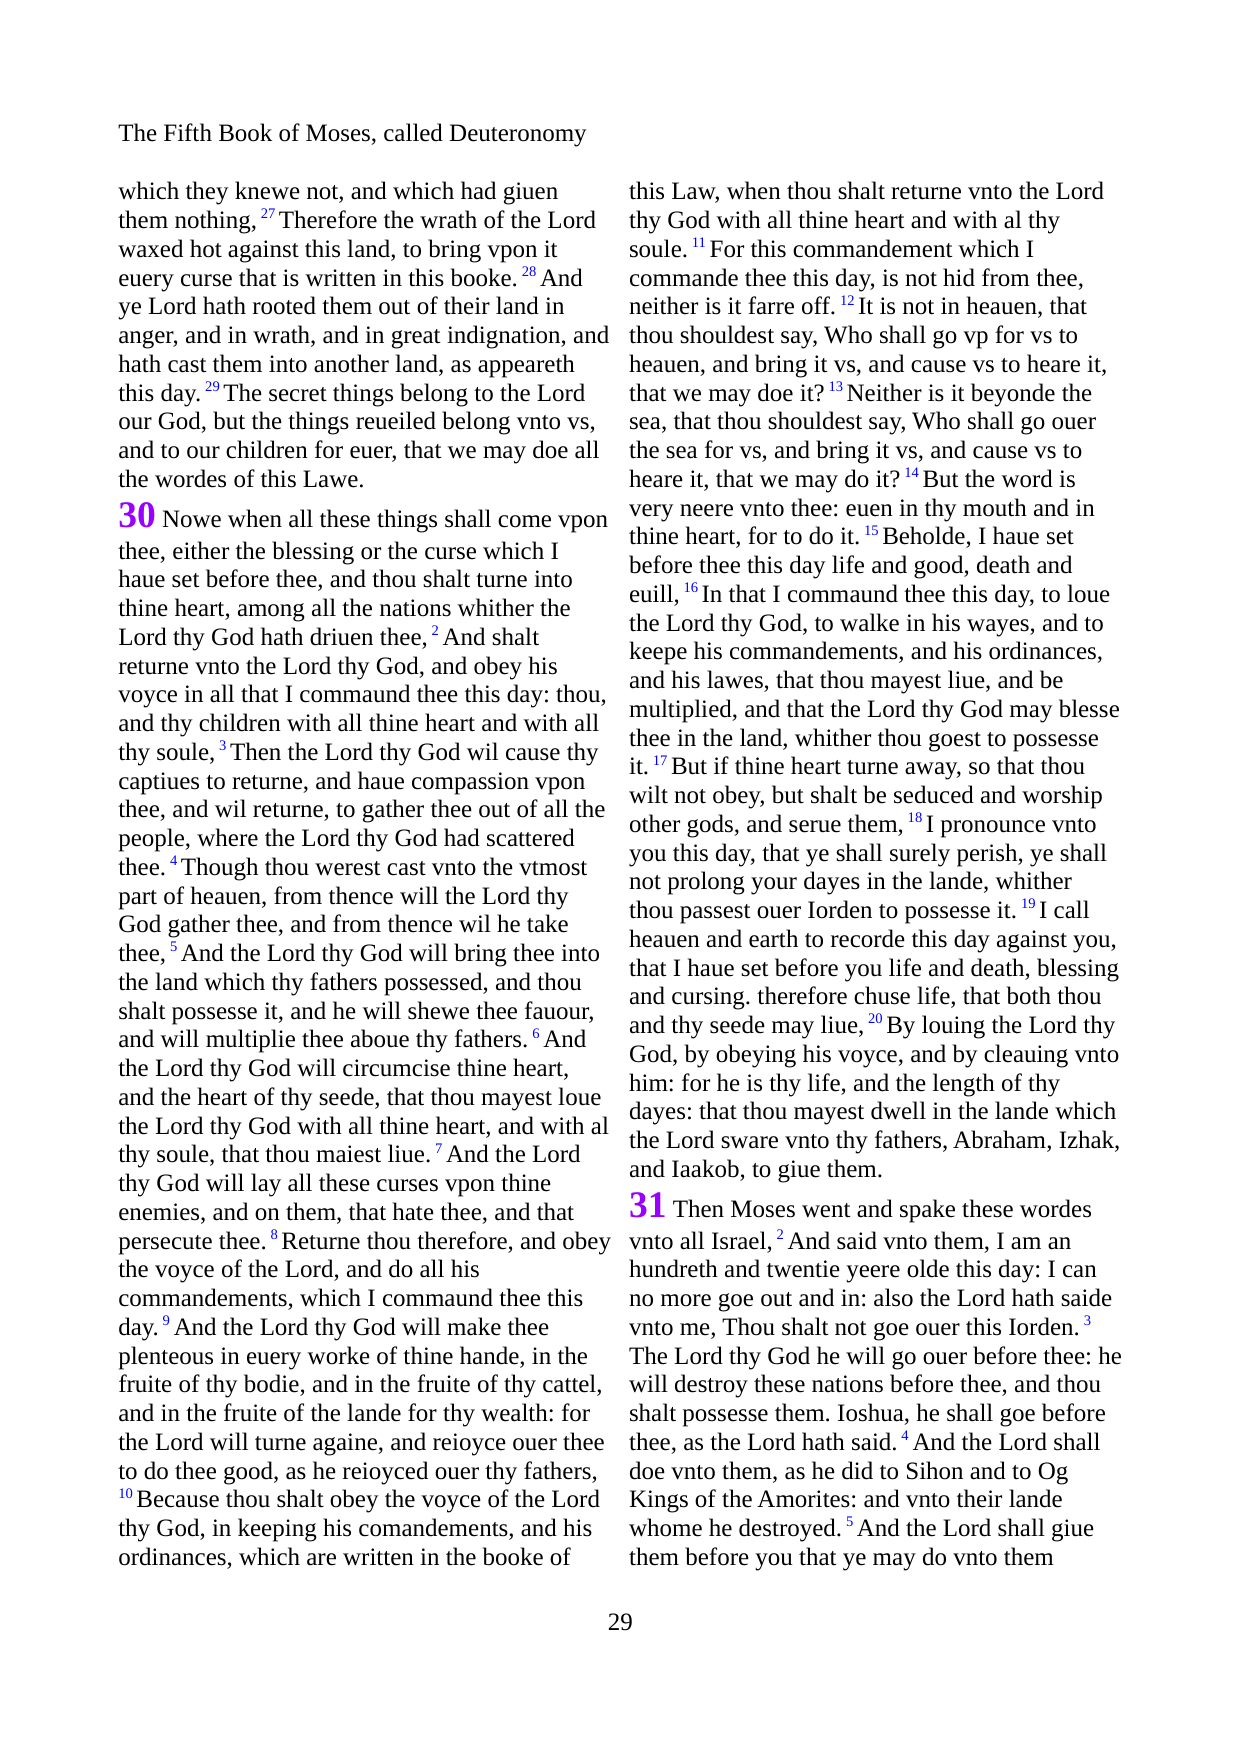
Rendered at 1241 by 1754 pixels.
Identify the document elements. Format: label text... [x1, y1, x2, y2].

text 31 Then Moses went and spake these wordes vnto all Israel, 2 And said vnto them, I am an hundreth and twentie yeere olde this day: I can no more goe out and in: also the Lord hath saide vnto me, Thou shalt not goe ouer this Iorden. 3 The Lord thy God he will go ouer before thee: he will destroy these nations before thee, and thou shalt possesse them. Ioshua, he shall goe before thee, as the Lord hath said. 4 And the Lord shall doe vnto them, as he did to Sihon and to Og Kings of the Amorites: and vnto their lande whome he destroyed. 5 And the Lord shall giue them before you that ye may do vnto them [629, 1183, 1122, 1571]
text this Law, when thou shalt returne vnto the Lord thy God with all thine heart and with al thy soule. 11 For this commandement which I commande thee this day, is not hid from thee, neither is it farre off. 12 It is not in heauen, that thou shouldest say, Who shall go vp for vs to heauen, and bring it vs, and cause vs to heare it, that we may doe it? 13 Neither is it beyonde the sea, that thou shouldest say, Who shall go ouer the sea for vs, and bring it vs, and cause vs to heare it, that we may do it? 14 But the word is very neere vnto thee: euen in thy mouth and in thine heart, for to do it. 15 Beholde, I haue set before thee this day life and good, death and euill, 16 In that I commaund thee this day, to loue the Lord thy God, to walke in his wayes, and to keepe his commandements, and his ordinances, and his lawes, that thou mayest liue, and be multiplied, and that the Lord thy God may blesse thee in the land, whither thou goest to possesse it. 17 But if thine heart turne away, so that thou wilt not obey, but shalt be seduced and worship other gods, and serue them, 18 I pronounce vnto you this day, that ye shall surely perish, ye shall not prolong your dayes in the lande, whither thou passest ouer Iorden to possesse it. 19 I call heauen and earth to recorde this day against you, that I haue set before you life and death, blessing and cursing. therefore chuse life, that both thou and thy seede may liue, 20 By louing the Lord thy God, by obeying his voyce, and by cleauing vnto him: for he is thy life, and the length of thy dayes: that thou mayest dwell in the lande which the Lord sware vnto thy fathers, Abraham, Izhak, and Iaakob, to giue them. [629, 176, 1122, 1183]
text 30 Nowe when all these things shall come vpon thee, either the blessing or the curse which I haue set before thee, and thou shalt turne into thine heart, among all the nations whither the Lord thy God hath driuen thee, 2 And shalt returne vnto the Lord thy God, and obey his voyce in all that I commaund thee this day: thou, and thy children with all thine heart and with all thy soule, 3 Then the Lord thy God wil cause thy captiues to returne, and haue compassion vpon thee, and wil returne, to gather thee out of all the people, where the Lord thy God had scattered thee. 4 Though thou werest cast vnto the vtmost part of heauen, from thence will the Lord thy God gather thee, and from thence wil he take thee, 5 And the Lord thy God will bring thee into the land which thy fathers possessed, and thou shalt possesse it, and he will shewe thee fauour, and will multiplie thee aboue thy fathers. 6 And the Lord thy God will circumcise thine heart, and the heart of thy seede, that thou mayest loue the Lord thy God with all thine heart, and with al thy soule, that thou maiest liue. 7 And the Lord thy God will lay all these curses vpon thine enemies, and on them, that hate thee, and that persecute thee. 8 Returne thou therefore, and obey the voyce of the Lord, and do all his commandements, which I commaund thee this day. 9 And the Lord thy God will make thee plenteous in euery worke of thine hande, in the fruite of thy bodie, and in the fruite of thy cattel, and in the fruite of the lande for thy wealth: for the Lord will turne againe, and reioyce ouer thee to do thee good, as he reioyced ouer thy fathers, 10 Because thou shalt obey the voyce of the Lord thy God, in keeping his comandements, and his ordinances, which are written in the booke of [118, 493, 611, 1571]
text which they knewe not, and which had giuen them nothing, 27 Therefore the wrath of the Lord waxed hot against this land, to bring vpon it euery curse that is written in this booke. 28 And ye Lord hath rooted them out of their land in anger, and in wrath, and in great indignation, and hath cast them into another land, as appeareth this day. 29 The secret things belong to the Lord our God, but the things reueiled belong vnto vs, and to our children for euer, that we may doe all the wordes of this Lawe. [118, 176, 611, 493]
